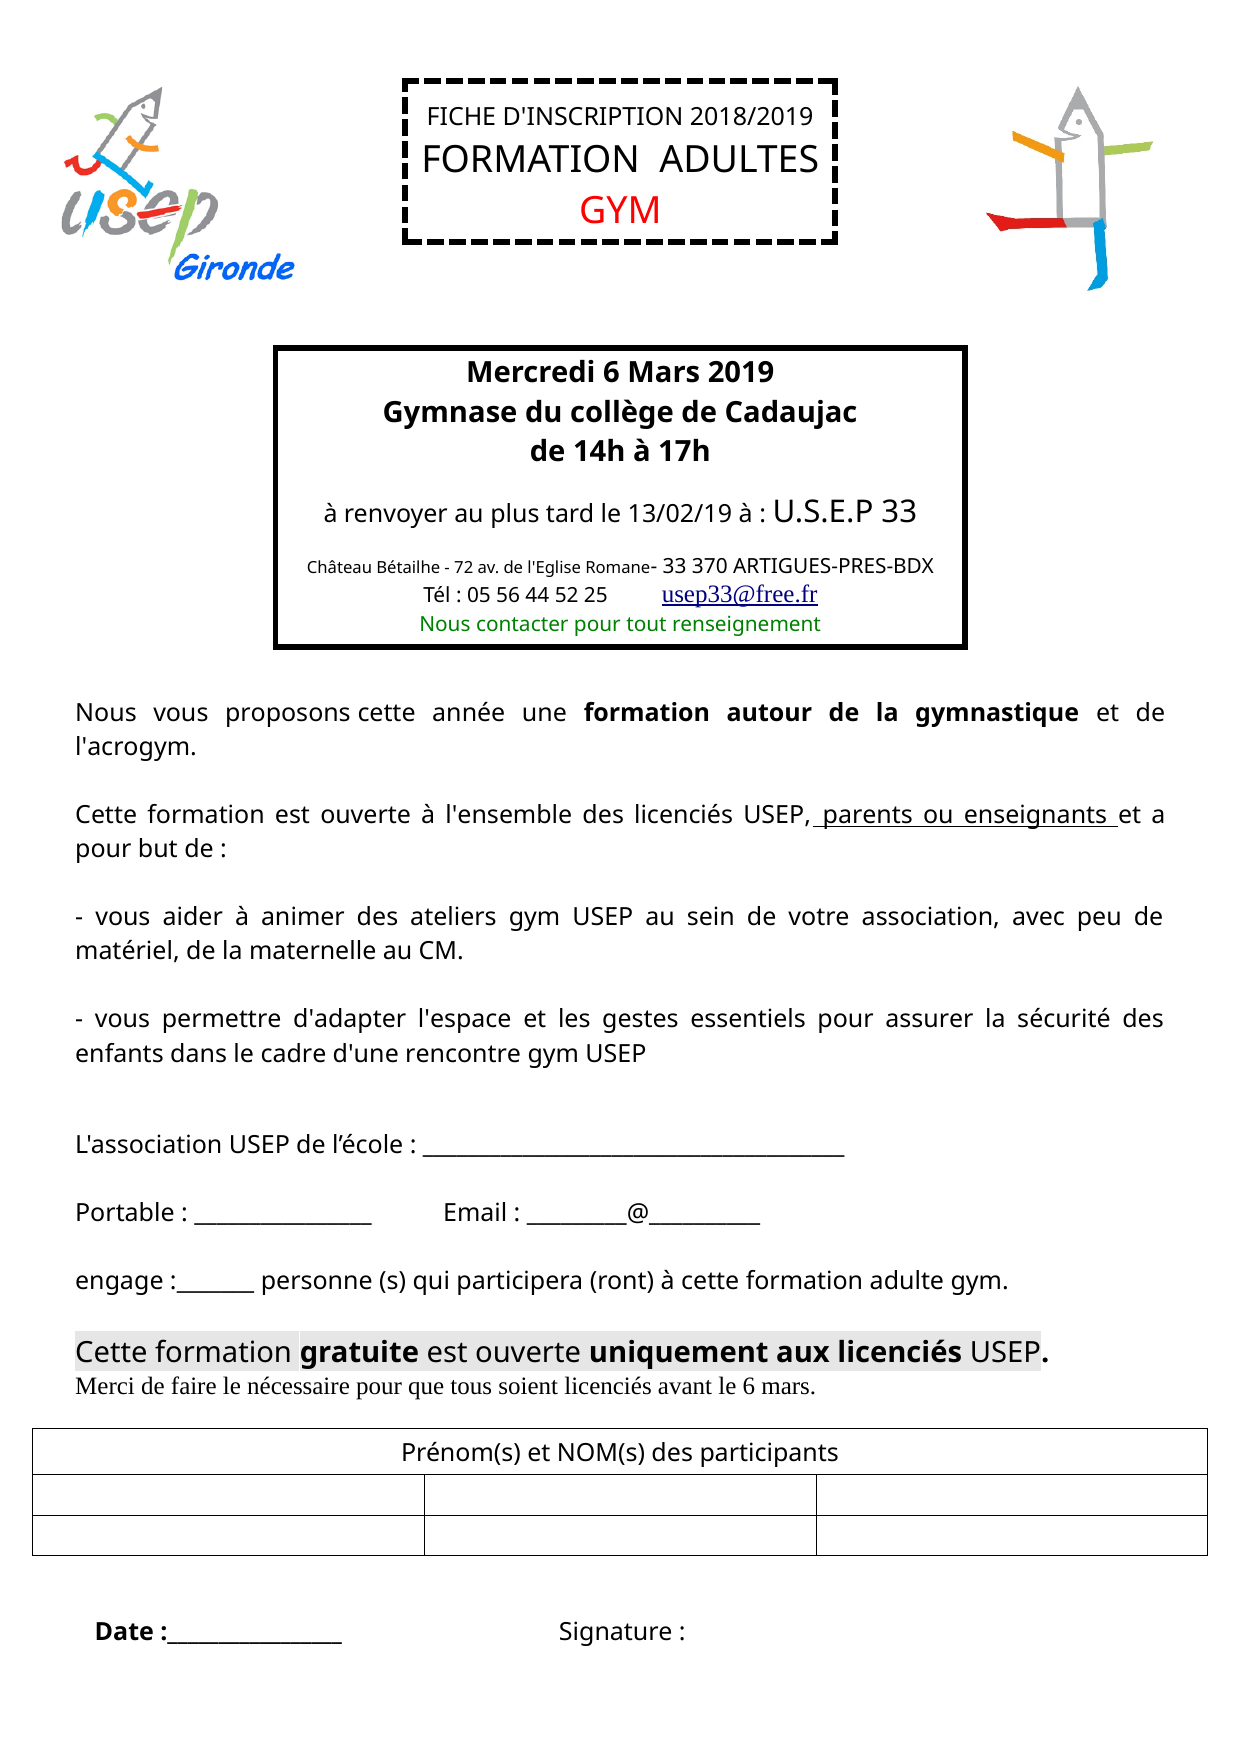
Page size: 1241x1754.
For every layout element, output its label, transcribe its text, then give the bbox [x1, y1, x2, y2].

text Mercredi 6 Mars 2019 [278, 351, 962, 391]
text Cette formation est ouverte à l'ensemble des licenciés USEP, parents ou enseignants et a pour but de : [75, 763, 1165, 865]
text Cette formation gratuite est ouverte uniquement aux licenciés USEP. [75, 1331, 1165, 1371]
table_cell [425, 1516, 816, 1555]
text L'association USEP de l’école : ______________________________________ [75, 1127, 1165, 1161]
text FORMATION ADULTES [408, 133, 832, 184]
text Portable : ________________ Email : _________@__________ [75, 1195, 1165, 1229]
text - vous permettre d'adapter l'espace et les gestes essentiels pour assurer la sécurité des enfants dans le cadre d'une rencontre gym USEP [75, 967, 1165, 1069]
text engage :_______ personne (s) qui participera (ront) à cette formation adulte gym. [75, 1263, 1165, 1297]
text Château Bétailhe - 72 av. de l'Eglise Romane- 33 370 ARTIGUES-PRES-BDX [278, 551, 962, 579]
table_header Prénom(s) et NOM(s) des participants [33, 1429, 1207, 1474]
text Merci de faire le nécessaire pour que tous soient licenciés avant le 6 mars. [75, 1371, 1165, 1399]
table_cell [33, 1516, 424, 1555]
table_cell [817, 1516, 1207, 1555]
table_cell [425, 1475, 816, 1515]
text à renvoyer au plus tard le 13/02/19 à : U.S.E.P 33 [278, 489, 962, 532]
text de 14h à 17h [278, 431, 962, 470]
table_cell [33, 1475, 424, 1515]
text GYM [408, 184, 832, 235]
text FICHE D'INSCRIPTION 2018/2019 [408, 99, 832, 133]
text Nous contacter pour tout renseignement [278, 609, 962, 637]
text - vous aider à animer des ateliers gym USEP au sein de votre association, avec peu de matériel, de la maternelle au CM. [75, 865, 1165, 967]
text Nous vous proposons cette année une formation autour de la gymnastique et de l'acrogym. [75, 694, 1165, 763]
text Date :_________________ Signature : [75, 1613, 1165, 1647]
text Gymnase du collège de Cadaujac [278, 391, 962, 431]
table_cell [817, 1475, 1207, 1515]
text Tél : 05 56 44 52 25 usep33@free.fr [278, 579, 962, 609]
